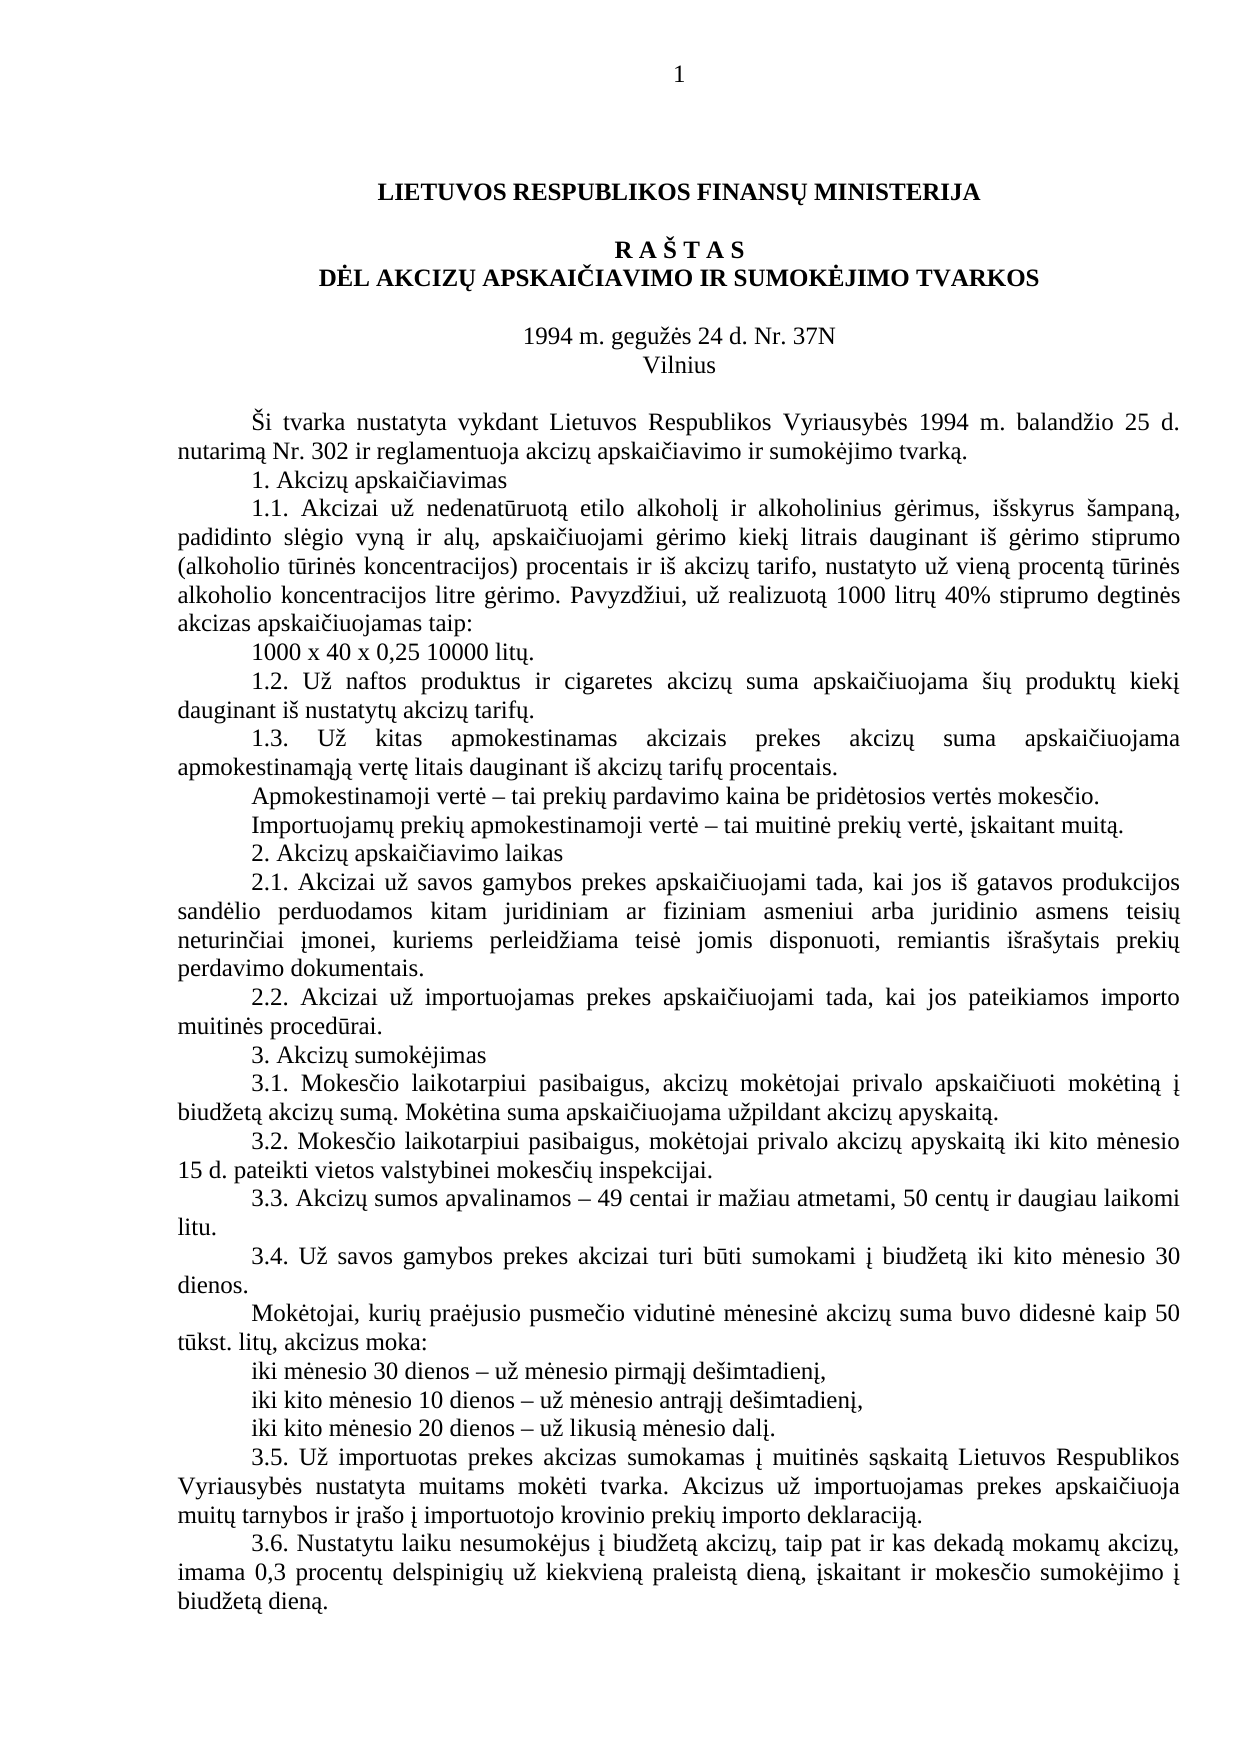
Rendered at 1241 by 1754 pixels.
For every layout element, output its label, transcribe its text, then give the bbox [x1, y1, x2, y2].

text iki mėnesio 30 dienos – už mėnesio pirmąjį dešimtadienį, [177, 1356, 1181, 1385]
text R A Š T A S [177, 235, 1181, 263]
text 1.2. Už naftos produktus ir cigaretes akcizų suma apskaičiuojama šių produktų kiekį dauginant iš nustatytų akcizų tarifų. [177, 666, 1181, 723]
text 1.1. Akcizai už nedenatūruotą etilo alkoholį ir alkoholinius gėrimus, išskyrus šampaną, padidinto slėgio vyną ir alų, apskaičiuojami gėrimo kiekį litrais dauginant iš gėrimo stiprumo (alkoholio tūrinės koncentracijos) procentais ir iš akcizų tarifo, nustatyto už vieną procentą tūrinės alkoholio koncentracijos litre gėrimo. Pavyzdžiui, už realizuotą 1000 litrų 40% stiprumo degtinės akcizas apskaičiuojamas taip: [177, 493, 1181, 637]
text 3.6. Nustatytu laiku nesumokėjus į biudžetą akcizų, taip pat ir kas dekadą mokamų akcizų, imama 0,3 procentų delspinigių už kiekvieną praleistą dieną, įskaitant ir mokesčio sumokėjimo į biudžetą dieną. [177, 1528, 1181, 1615]
text Vilnius [177, 350, 1181, 378]
text 1.3. Už kitas apmokestinamas akcizais prekes akcizų suma apskaičiuojama apmokestinamąją vertę litais dauginant iš akcizų tarifų procentais. [177, 723, 1181, 781]
text 1994 m. gegužės 24 d. Nr. 37N [177, 321, 1181, 350]
text 3.2. Mokesčio laikotarpiui pasibaigus, mokėtojai privalo akcizų apyskaitą iki kito mėnesio 15 d. pateikti vietos valstybinei mokesčių inspekcijai. [177, 1126, 1181, 1183]
text 2. Akcizų apskaičiavimo laikas [177, 838, 1181, 867]
text 3.1. Mokesčio laikotarpiui pasibaigus, akcizų mokėtojai privalo apskaičiuoti mokėtiną į biudžetą akcizų sumą. Mokėtina suma apskaičiuojama užpildant akcizų apyskaitą. [177, 1068, 1181, 1126]
text 2.1. Akcizai už savos gamybos prekes apskaičiuojami tada, kai jos iš gatavos produkcijos sandėlio perduodamos kitam juridiniam ar fiziniam asmeniui arba juridinio asmens teisių neturinčiai įmonei, kuriems perleidžiama teisė jomis disponuoti, remiantis išrašytais prekių perdavimo dokumentais. [177, 867, 1181, 982]
text Importuojamų prekių apmokestinamoji vertė – tai muitinė prekių vertė, įskaitant muitą. [177, 810, 1181, 838]
text 3. Akcizų sumokėjimas [177, 1040, 1181, 1068]
text iki kito mėnesio 10 dienos – už mėnesio antrąjį dešimtadienį, [177, 1385, 1181, 1413]
text Apmokestinamoji vertė – tai prekių pardavimo kaina be pridėtosios vertės mokesčio. [177, 781, 1181, 810]
text Mokėtojai, kurių praėjusio pusmečio vidutinė mėnesinė akcizų suma buvo didesnė kaip 50 tūkst. litų, akcizus moka: [177, 1298, 1181, 1356]
text Ši tvarka nustatyta vykdant Lietuvos Respublikos Vyriausybės 1994 m. balandžio 25 d. nutarimą Nr. 302 ir reglamentuoja akcizų apskaičiavimo ir sumokėjimo tvarką. [177, 407, 1181, 465]
text 3.5. Už importuotas prekes akcizas sumokamas į muitinės sąskaitą Lietuvos Respublikos Vyriausybės nustatyta muitams mokėti tvarka. Akcizus už importuojamas prekes apskaičiuoja muitų tarnybos ir įrašo į importuotojo krovinio prekių importo deklaraciją. [177, 1442, 1181, 1528]
text 3.3. Akcizų sumos apvalinamos – 49 centai ir mažiau atmetami, 50 centų ir daugiau laikomi litu. [177, 1183, 1181, 1241]
text DĖL AKCIZŲ APSKAIČIAVIMO IR SUMOKĖJIMO TVARKOS [177, 263, 1181, 292]
text 3.4. Už savos gamybos prekes akcizai turi būti sumokami į biudžetą iki kito mėnesio 30 dienos. [177, 1241, 1181, 1298]
text 1. Akcizų apskaičiavimas [177, 465, 1181, 493]
text iki kito mėnesio 20 dienos – už likusią mėnesio dalį. [177, 1413, 1181, 1442]
text 2.2. Akcizai už importuojamas prekes apskaičiuojami tada, kai jos pateikiamos importo muitinės procedūrai. [177, 982, 1181, 1040]
text LIETUVOS RESPUBLIKOS FINANSŲ MINISTERIJA [177, 177, 1181, 206]
text 1000 x 40 x 0,25 10000 litų. [177, 637, 1181, 666]
